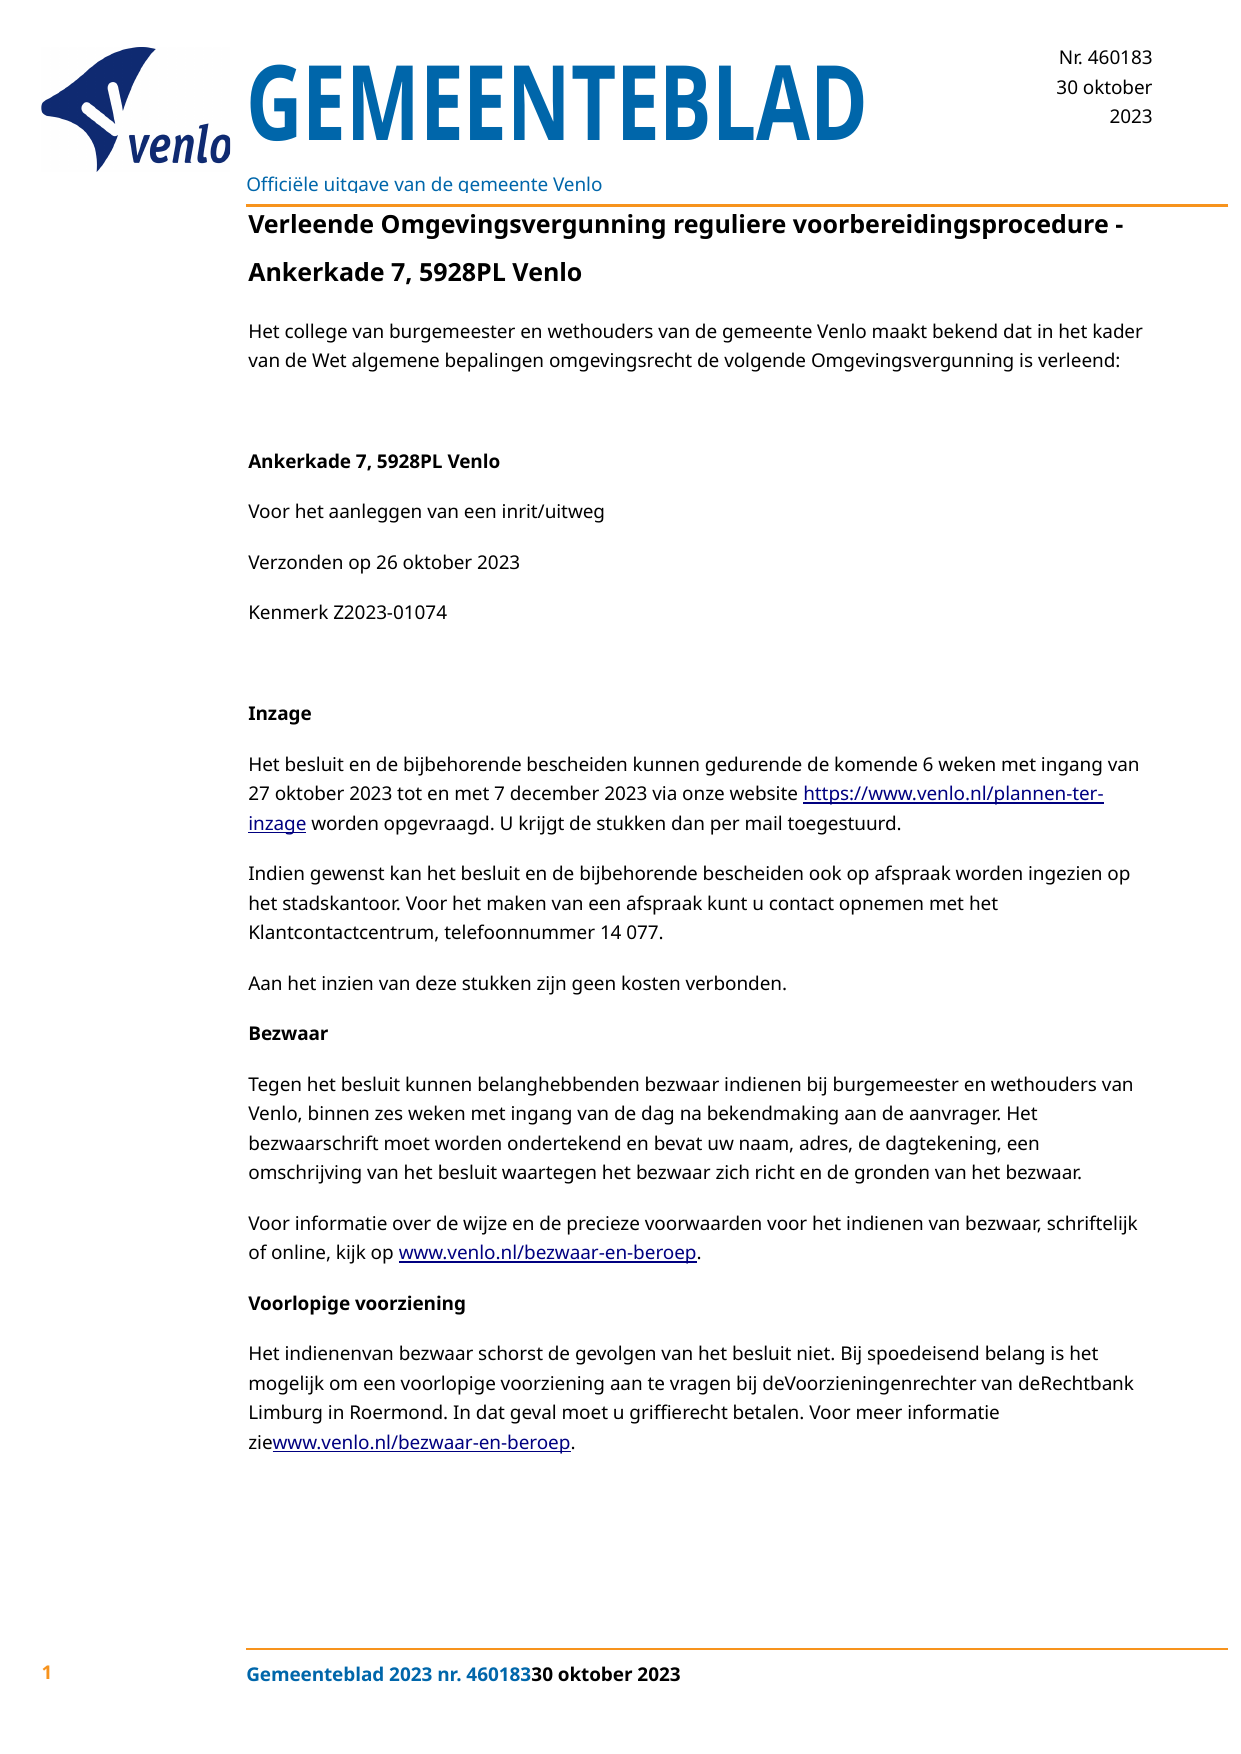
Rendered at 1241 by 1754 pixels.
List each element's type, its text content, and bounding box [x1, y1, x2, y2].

text Voorlopige voorziening [248, 1290, 1152, 1316]
text Bezwaar [248, 1020, 1152, 1046]
picture [41, 47, 231, 172]
text Kenmerk Z2023-01074 [248, 599, 1152, 625]
text Het besluit en de bijbehorende bescheiden kunnen gedurende de komende 6 weken met ingang van 27 oktober 2023 tot en met 7 december 2023 via onze website https://www.venlo.nl/plannen-ter-inzage worden opgevraagd. U krijgt de stukken dan per mail toegestuurd. [248, 751, 1152, 836]
text Ankerkade 7, 5928PL Venlo [248, 448, 1152, 474]
text Inzage [248, 700, 1152, 726]
text Aan het inzien van deze stukken zijn geen kosten verbonden. [248, 970, 1152, 996]
text Het indienenvan bezwaar schorst de gevolgen van het besluit niet. Bij spoedeisend belang is het mogelijk om een voorlopige voorziening aan te vragen bij deVoorzieningenrechter van deRechtbank Limburg in Roermond. In dat geval moet u griffierecht betalen. Voor meer informatie ziewww.venlo.nl/bezwaar-en-beroep. [248, 1340, 1152, 1455]
text Het college van burgemeester en wethouders van de gemeente Venlo maakt bekend dat in het kader van de Wet algemene bepalingen omgevingsrecht de volgende Omgevingsvergunning is verleend: [248, 318, 1152, 373]
text Verleende Omgevingsvergunning reguliere voorbereidingsprocedure - Ankerkade 7, 5928PL Venlo [248, 207, 1152, 288]
text Tegen het besluit kunnen belanghebbenden bezwaar indienen bij burgemeester en wethouders van Venlo, binnen zes weken met ingang van de dag na bekendmaking aan de aanvrager. Het bezwaarschrift moet worden ondertekend en bevat uw naam, adres, de dagtekening, een omschrijving van het besluit waartegen het bezwaar zich richt en de gronden van het bezwaar. [248, 1071, 1152, 1185]
text Voor het aanleggen van een inrit/uitweg [248, 499, 1152, 524]
text Voor informatie over de wijze en de precieze voorwaarden voor het indienen van bezwaar, schriftelijk of online, kijk op www.venlo.nl/bezwaar-en-beroep. [248, 1210, 1152, 1265]
text Verzonden op 26 oktober 2023 [248, 549, 1152, 575]
text Indien gewenst kan het besluit en de bijbehorende bescheiden ook op afspraak worden ingezien op het stadskantoor. Voor het maken van een afspraak kunt u contact opnemen met het Klantcontactcentrum, telefoonnummer 14 077. [248, 860, 1152, 945]
